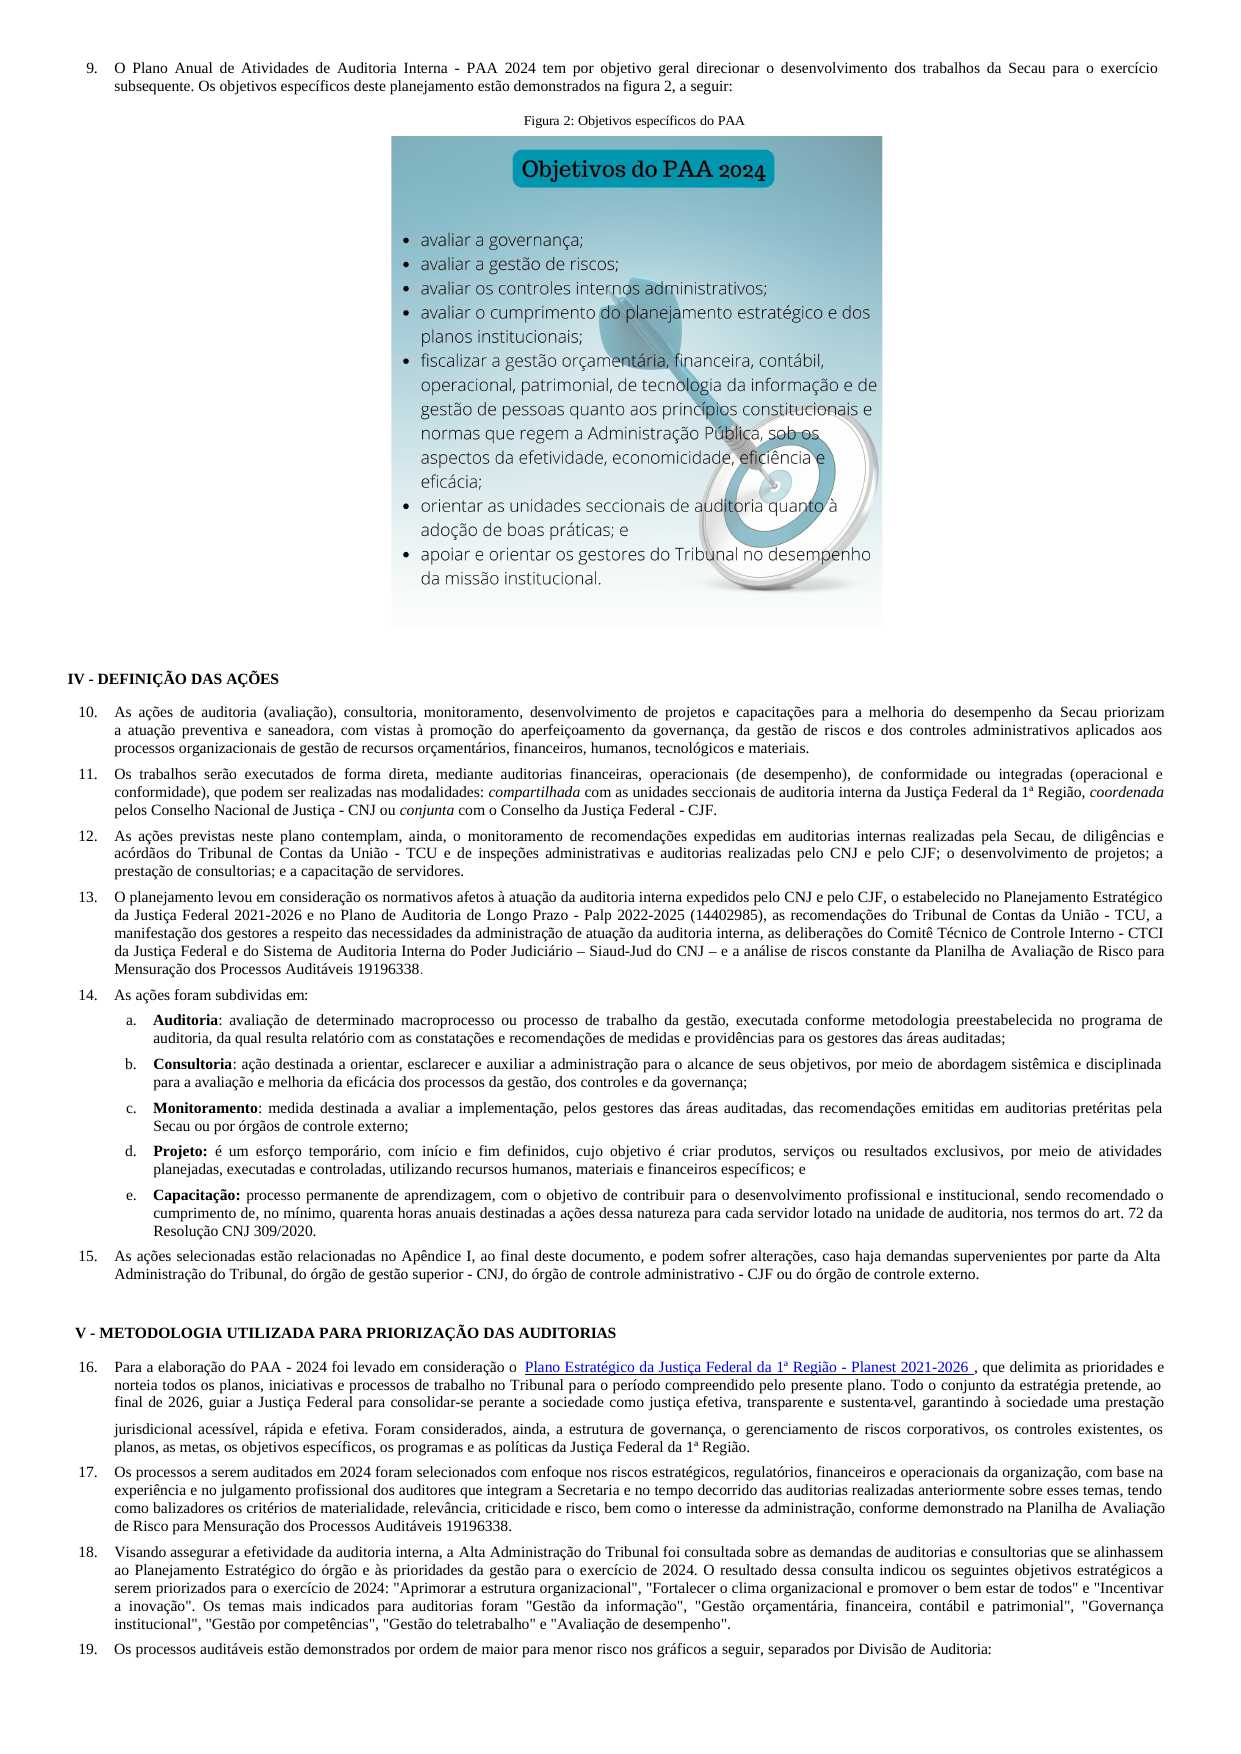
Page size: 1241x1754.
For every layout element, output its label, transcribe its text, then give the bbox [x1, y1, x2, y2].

list Os processos a serem auditados em 2024 foram selecionados com enfoque nos riscos estratégicos, regulatórios, financeiros e operacionais da organização, com base na experiência e no julgamento profissional dos auditores que integram a Secretaria e no tempo decorrido das auditorias realizadas anteriormente sobre esses temas, tendo como balizadores os critérios de materialidade, relevância, criticidade e risco, bem como o interesse da administração, conforme demonstrado na Planilha de Avaliação de Risco para Mensuração dos Processos Auditáveis 19196338. [78, 1463, 1165, 1535]
list Os trabalhos serão executados de forma direta, mediante auditorias financeiras, operacionais (de desempenho), de conformidade ou integradas (operacional e conformidade), que podem ser realizadas nas modalidades: compartilhada com as unidades seccionais de auditoria interna da Justiça Federal da 1ª Região, coordenada pelos Conselho Nacional de Justiça - CNJ ou conjunta com o Conselho da Justiça Federal - CJF. [78, 765, 1165, 818]
list Projeto: é um esforço temporário, com início e fim definidos, cujo objetivo é criar produtos, serviços ou resultados exclusivos, por meio de atividades planejadas, executadas e controladas, utilizando recursos humanos, materiais e financeiros específicos; e [125, 1142, 1165, 1178]
picture [391, 136, 883, 628]
list Monitoramento: medida destinada a avaliar a implementação, pelos gestores das áreas auditadas, das recomendações emitidas em auditorias pretéritas pela Secau ou por órgãos de controle externo; [126, 1098, 1164, 1134]
list As ações previstas neste plano contemplam, ainda, o monitoramento de recomendações expedidas em auditorias internas realizadas pela Secau, de diligências e acórdãos do Tribunal de Contas da União - TCU e de inspeções administrativas e auditorias realizadas pelo CNJ e pelo CJF; o desenvolvimento de projetos; a prestação de consultorias; e a capacitação de servidores. [78, 826, 1165, 880]
list Os processos auditáveis estão demonstrados por ordem de maior para menor risco nos gráficos a seguir, separados por Divisão de Auditoria: [78, 1640, 1192, 1658]
list Consultoria: ação destinada a orientar, esclarecer e auxiliar a administração para o alcance de seus objetivos, por meio de abordagem sistêmica e disciplinada para a avaliação e melhoria da eficácia dos processos da gestão, dos controles e da governança; [125, 1055, 1164, 1091]
list Para a elaboração do PAA - 2024 foi levado em consideração o Plano Estratégico da Justiça Federal da 1ª Região - Planest 2021-2026 , que delimita as prioridades e norteia todos os planos, iniciativas e processos de trabalho no Tribunal para o período compreendido pelo presente plano. Todo o conjunto da estratégia pretende, ao final de 2026, guiar a Justiça Federal para consolidar-se perante a sociedade como justiça efetiva, transparente e sustentável, garantindo à sociedade uma prestação jurisdicional acessível, rápida e efetiva. Foram considerados, ainda, a estrutura de governança, o gerenciamento de riscos corporativos, os controles existentes, os planos, as metas, os objetivos específicos, os programas e as políticas da Justiça Federal da 1ª Região. [78, 1358, 1165, 1455]
list As ações selecionadas estão relacionadas no Apêndice I, ao final deste documento, e podem sofrer alterações, caso haja demandas supervenientes por parte da Alta Administração do Tribunal, do órgão de gestão superior - CNJ, do órgão de controle administrativo - CJF ou do órgão de controle externo. [78, 1247, 1163, 1283]
list O planejamento levou em consideração os normativos afetos à atuação da auditoria interna expedidos pelo CNJ e pelo CJF, o estabelecido no Planejamento Estratégico da Justiça Federal 2021-2026 e no Plano de Auditoria de Longo Prazo - Palp 2022-2025 (14402985), as recomendações do Tribunal de Contas da União - TCU, a manifestação dos gestores a respeito das necessidades da administração de atuação da auditoria interna, as deliberações do Comitê Técnico de Controle Interno - CTCI da Justiça Federal e do Sistema de Auditoria Interna do Poder Judiciário – Siaud-Jud do CNJ – e a análise de riscos constante da Planilha de Avaliação de Risco para Mensuração dos Processos Auditáveis 19196338. [78, 888, 1165, 977]
list As ações de auditoria (avaliação), consultoria, monitoramento, desenvolvimento de projetos e capacitações para a melhoria do desempenho da Secau priorizam a atuação preventiva e saneadora, com vistas à promoção do aperfeiçoamento da governança, da gestão de riscos e dos controles administrativos aplicados aos processos organizacionais de gestão de recursos orçamentários, financeiros, humanos, tecnológicos e materiais. [78, 703, 1165, 757]
list Capacitação: processo permanente de aprendizagem, com o objetivo de contribuir para o desenvolvimento profissional e institucional, sendo recomendado o cumprimento de, no mínimo, quarenta horas anuais destinadas a ações dessa natureza para cada servidor lotado na unidade de auditoria, nos termos do art. 72 da Resolução CNJ 309/2020. [126, 1186, 1165, 1239]
list Visando assegurar a efetividade da auditoria interna, a Alta Administração do Tribunal foi consultada sobre as demandas de auditorias e consultorias que se alinhassem ao Planejamento Estratégico do órgão e às prioridades da gestão para o exercício de 2024. O resultado dessa consulta indicou os seguintes objetivos estratégicos a serem priorizados para o exercício de 2024: "Aprimorar a estrutura organizacional", "Fortalecer o clima organizacional e promover o bem estar de todos" e "Incentivar a inovação". Os temas mais indicados para auditorias foram "Gestão da informação", "Gestão orçamentária, financeira, contábil e patrimonial", "Governança institucional", "Gestão por competências", "Gestão do teletrabalho" e "Avaliação de desempenho". [78, 1543, 1165, 1632]
text Figura 2: Objetivos específicos do PAA [77, 112, 1192, 128]
subtitle - DEFINIÇÃO DAS AÇÕES [67, 670, 1192, 688]
list O Plano Anual de Atividades de Auditoria Interna - PAA 2024 tem por objetivo geral direcionar o desenvolvimento dos trabalhos da Secau para o exercício subsequente. Os objetivos específicos deste planejamento estão demonstrados na figura 2, a seguir: [86, 59, 1160, 95]
subtitle - METODOLOGIA UTILIZADA PARA PRIORIZAÇÃO DAS AUDITORIAS [75, 1324, 1192, 1342]
list As ações foram subdividas em: [78, 985, 1192, 1003]
list Auditoria: avaliação de determinado macroprocesso ou processo de trabalho da gestão, executada conforme metodologia preestabelecida no programa de auditoria, da qual resulta relatório com as constatações e recomendações de medidas e providências para os gestores das áreas auditadas; [126, 1011, 1165, 1047]
